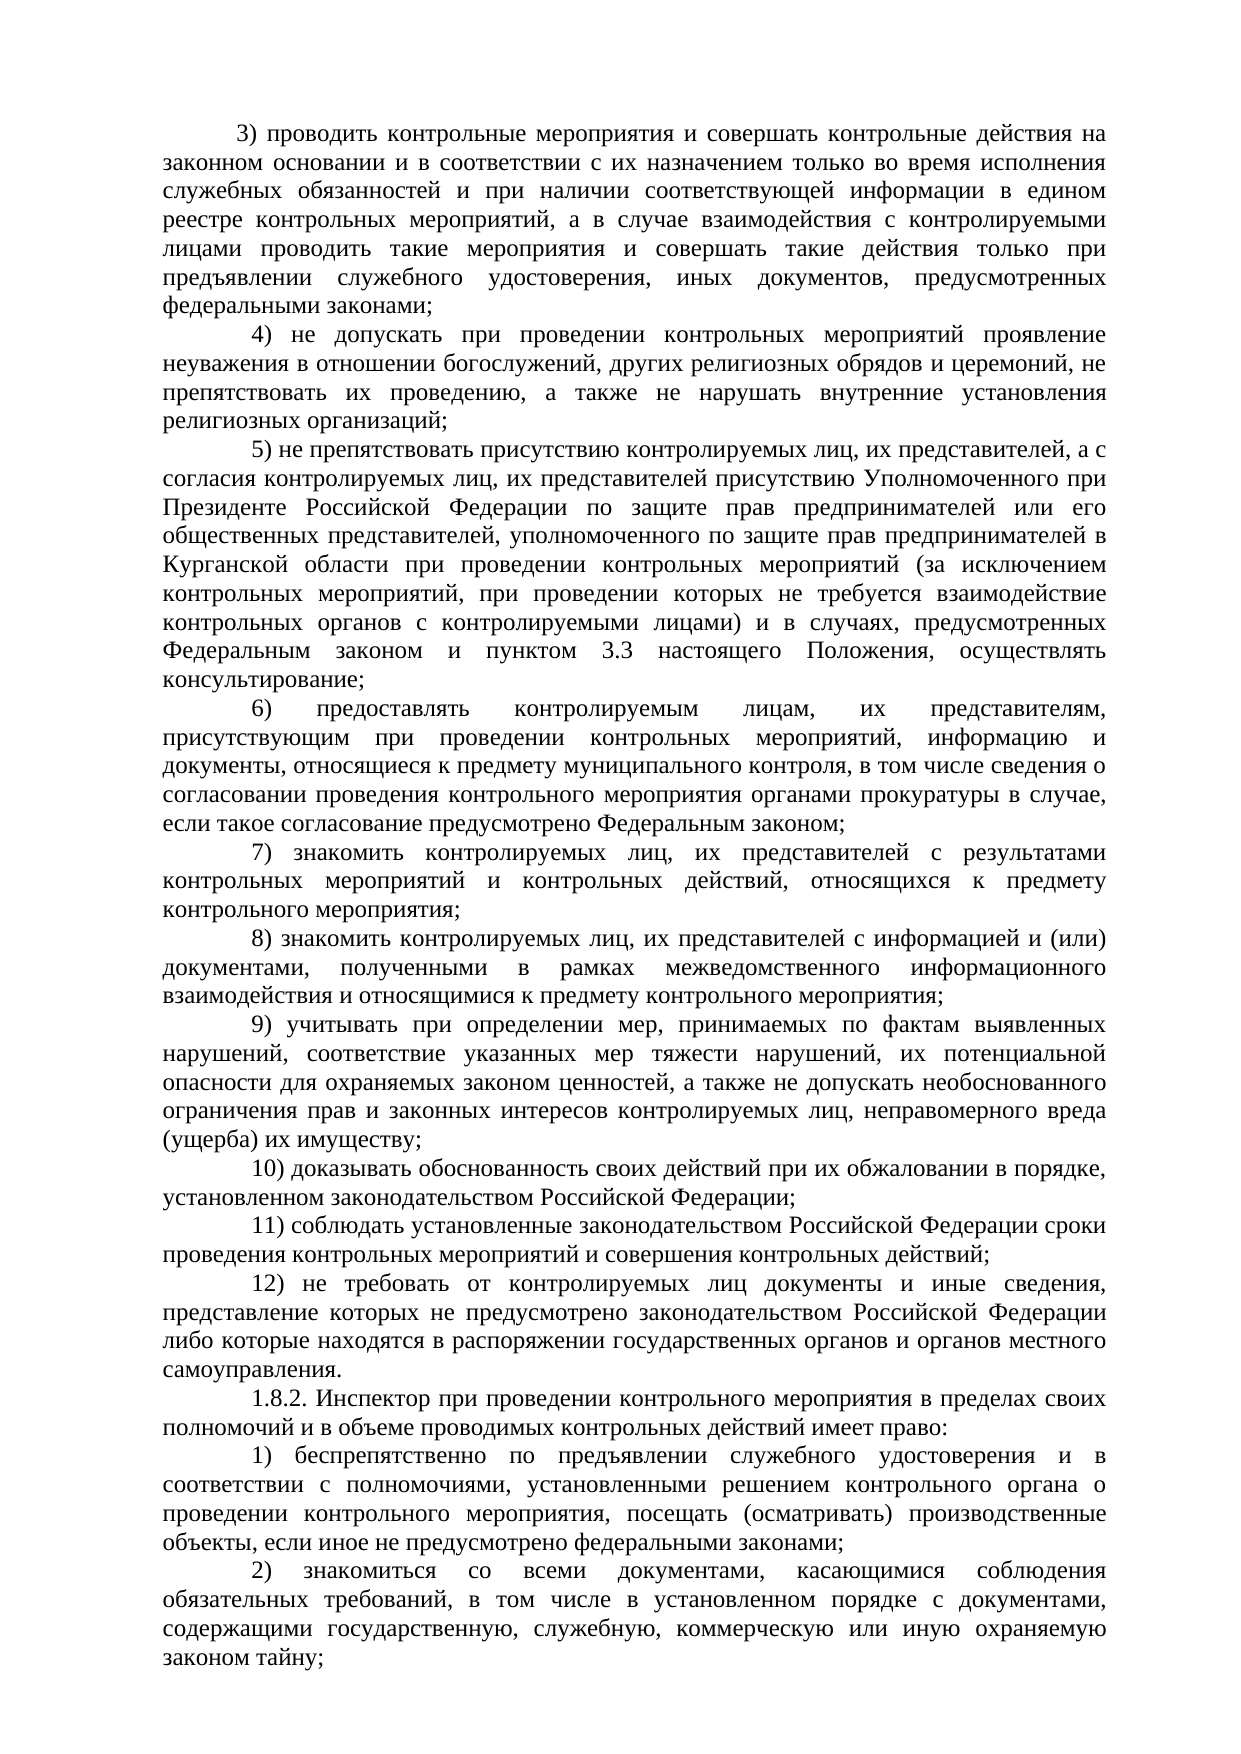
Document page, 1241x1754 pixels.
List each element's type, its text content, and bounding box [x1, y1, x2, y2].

text 9) учитывать при определении мер, принимаемых по фактам выявленных нарушений, соответствие указанных мер тяжести нарушений, их потенциальной опасности для охраняемых законом ценностей, а также не допускать необоснованного ограничения прав и законных интересов контролируемых лиц, неправомерного вреда (ущерба) их имуществу; [162, 1009, 1107, 1153]
text 7) знакомить контролируемых лиц, их представителей с результатами контрольных мероприятий и контрольных действий, относящихся к предмету контрольного мероприятия; [162, 837, 1107, 923]
text 5) не препятствовать присутствию контролируемых лиц, их представителей, а с согласия контролируемых лиц, их представителей присутствию Уполномоченного при Президенте Российской Федерации по защите прав предпринимателей или его общественных представителей, уполномоченного по защите прав предпринимателей в Курганской области при проведении контрольных мероприятий (за исключением контрольных мероприятий, при проведении которых не требуется взаимодействие контрольных органов с контролируемыми лицами) и в случаях, предусмотренных Федеральным законом и пунктом 3.3 настоящего Положения, осуществлять консультирование; [162, 434, 1107, 693]
text 1) беспрепятственно по предъявлении служебного удостоверения и в соответствии с полномочиями, установленными решением контрольного органа о проведении контрольного мероприятия, посещать (осматривать) производственные объекты, если иное не предусмотрено федеральными законами; [162, 1441, 1107, 1556]
text 6) предоставлять контролируемым лицам, их представителям, присутствующим при проведении контрольных мероприятий, информацию и документы, относящиеся к предмету муниципального контроля, в том числе сведения о согласовании проведения контрольного мероприятия органами прокуратуры в случае, если такое согласование предусмотрено Федеральным законом; [162, 693, 1107, 837]
text 10) доказывать обоснованность своих действий при их обжаловании в порядке, установленном законодательством Российской Федерации; [162, 1153, 1107, 1211]
text 2) знакомиться со всеми документами, касающимися соблюдения обязательных требований, в том числе в установленном порядке с документами, содержащими государственную, служебную, коммерческую или иную охраняемую законом тайну; [162, 1556, 1107, 1671]
text 11) соблюдать установленные законодательством Российской Федерации сроки проведения контрольных мероприятий и совершения контрольных действий; [162, 1211, 1107, 1268]
text 1.8.2. Инспектор при проведении контрольного мероприятия в пределах своих полномочий и в объеме проводимых контрольных действий имеет право: [162, 1383, 1107, 1441]
text 3) проводить контрольные мероприятия и совершать контрольные действия на законном основании и в соответствии с их назначением только во время исполнения служебных обязанностей и при наличии соответствующей информации в едином реестре контрольных мероприятий, а в случае взаимодействия с контролируемыми лицами проводить такие мероприятия и совершать такие действия только при предъявлении служебного удостоверения, иных документов, предусмотренных федеральными законами; [162, 118, 1107, 319]
text 4) не допускать при проведении контрольных мероприятий проявление неуважения в отношении богослужений, других религиозных обрядов и церемоний, не препятствовать их проведению, а также не нарушать внутренние установления религиозных организаций; [162, 319, 1107, 434]
text 12) не требовать от контролируемых лиц документы и иные сведения, представление которых не предусмотрено законодательством Российской Федерации либо которые находятся в распоряжении государственных органов и органов местного самоуправления. [162, 1268, 1107, 1383]
text 8) знакомить контролируемых лиц, их представителей с информацией и (или) документами, полученными в рамках межведомственного информационного взаимодействия и относящимися к предмету контрольного мероприятия; [162, 923, 1107, 1009]
